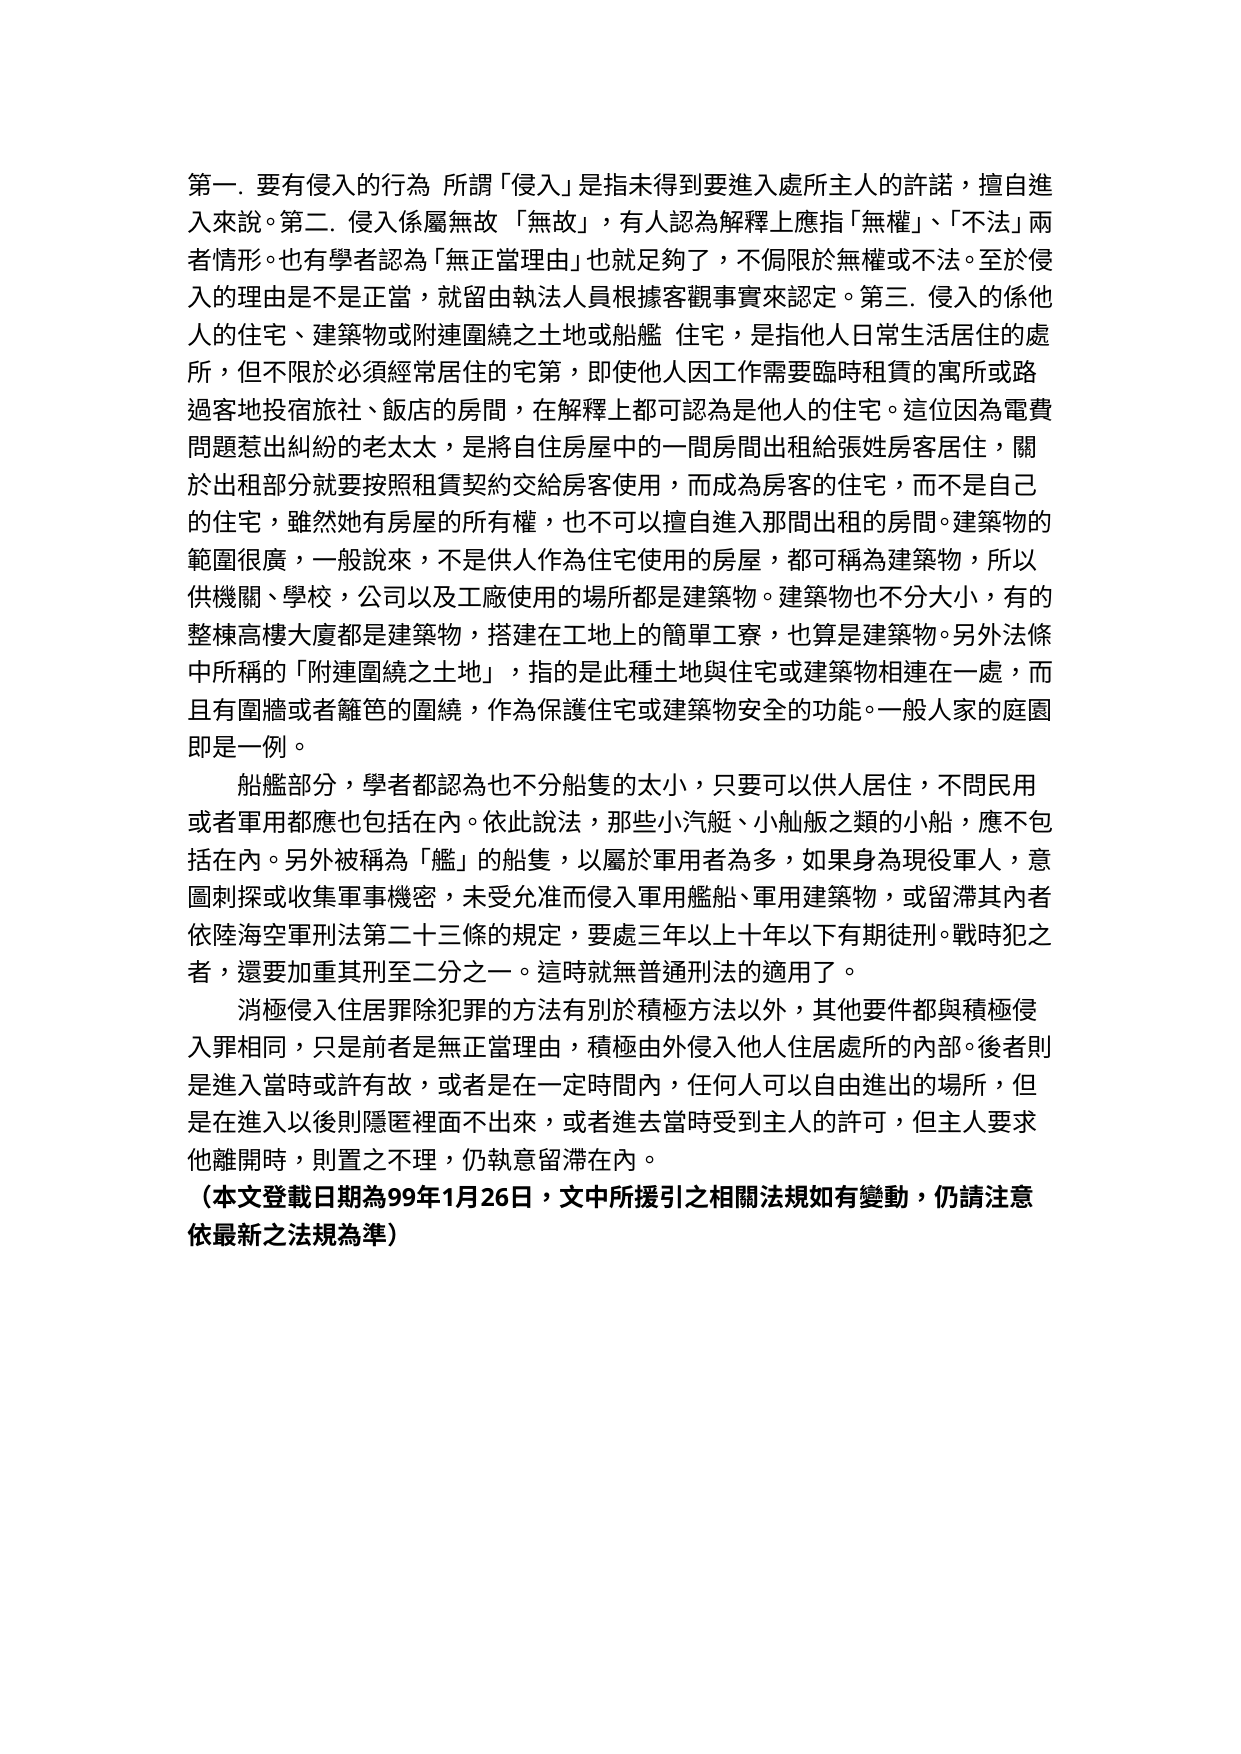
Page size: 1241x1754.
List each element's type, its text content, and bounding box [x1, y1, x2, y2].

text 「人民有居住及遷徙之自由。」是我國憲法第十條所明定。所以居住自由，是憲法賦予人民的基本人權中的一種，不問是國家或者個人，對於這種憲法上保障人民的自由權利，都不可加以侵害，違反者要受到法律的懲處，在刑事罰方面，我國刑法第三百零六條定有侵入住居罪，用來處罰這種侵害他人權利的行為，法條內容是這樣規定的：「無故侵入他人住宅、建築物或附連圍繞之土地或船艦者，處一年以下有期徒刑、拘役或三百元（目前已改為新臺幣九千元）以下罰金。無故隱匿其內，或受退去之要求而仍留滯者，亦同。」由這法條的規定來看，犯這罪的方法共有兩種，一種是用積極的方法侵害他人居住自由；一種是用消極的方法來進行。不論用的是積極或者消極的方法，所應受的刑罰都是一樣的。至於犯罪的要件，依法條的規定來分析，在積極侵入罪方面，可分成下列三點：第一. 要有侵入的行為 所謂「侵入」是指未得到要進入處所主人的許諾，擅自進入來說。第二. 侵入係屬無故 「無故」，有人認為解釋上應指「無權」、「不法」兩者情形。也有學者認為「無正當理由」也就足夠了，不侷限於無權或不法。至於侵入的理由是不是正當，就留由執法人員根據客觀事實來認定。第三. 侵入的係他人的住宅、建築物或附連圍繞之土地或船艦 住宅，是指他人日常生活居住的處所，但不限於必須經常居住的宅第，即使他人因工作需要臨時租賃的寓所或路過客地投宿旅社、飯店的房間，在解釋上都可認為是他人的住宅。這位因為電費問題惹出糾紛的老太太，是將自住房屋中的一間房間出租給張姓房客居住，關於出租部分就要按照租賃契約交給房客使用，而成為房客的住宅，而不是自己的住宅，雖然她有房屋的所有權，也不可以擅自進入那間出租的房間。建築物的範圍很廣，一般說來，不是供人作為住宅使用的房屋，都可稱為建築物，所以供機關、學校，公司以及工廠使用的場所都是建築物。建築物也不分大小，有的整棟高樓大廈都是建築物，搭建在工地上的簡單工寮，也算是建築物。另外法條中所稱的「附連圍繞之土地」，指的是此種土地與住宅或建築物相連在一處，而且有圍牆或者籬笆的圍繞，作為保護住宅或建築物安全的功能。一般人家的庭園，即是一例。 [187, 164, 1053, 764]
text 船艦部分，學者都認為也不分船隻的太小，只要可以供人居住，不問民用或者軍用都應也包括在內。依此說法，那些小汽艇、小舢舨之類的小船，應不包括在內。另外被稱為「艦」的船隻，以屬於軍用者為多，如果身為現役軍人，意圖刺探或收集軍事機密，未受允准而侵入軍用艦船、軍用建築物，或留滯其內者，依陸海空軍刑法第二十三條的規定，要處三年以上十年以下有期徒刑。戰時犯之者，還要加重其刑至二分之一。這時就無普通刑法的適用了。 [187, 764, 1053, 989]
text 消極侵入住居罪除犯罪的方法有別於積極方法以外，其他要件都與積極侵入罪相同，只是前者是無正當理由，積極由外侵入他人住居處所的內部。後者則是進入當時或許有故，或者是在一定時間內，任何人可以自由進出的場所，但是在進入以後則隱匿裡面不出來，或者進去當時受到主人的許可，但主人要求他離開時，則置之不理，仍執意留滯在內。 [187, 989, 1053, 1177]
text （本文登載日期為99年1月26日，文中所援引之相關法規如有變動，仍請注意依最新之法規為準） [187, 1177, 1053, 1252]
